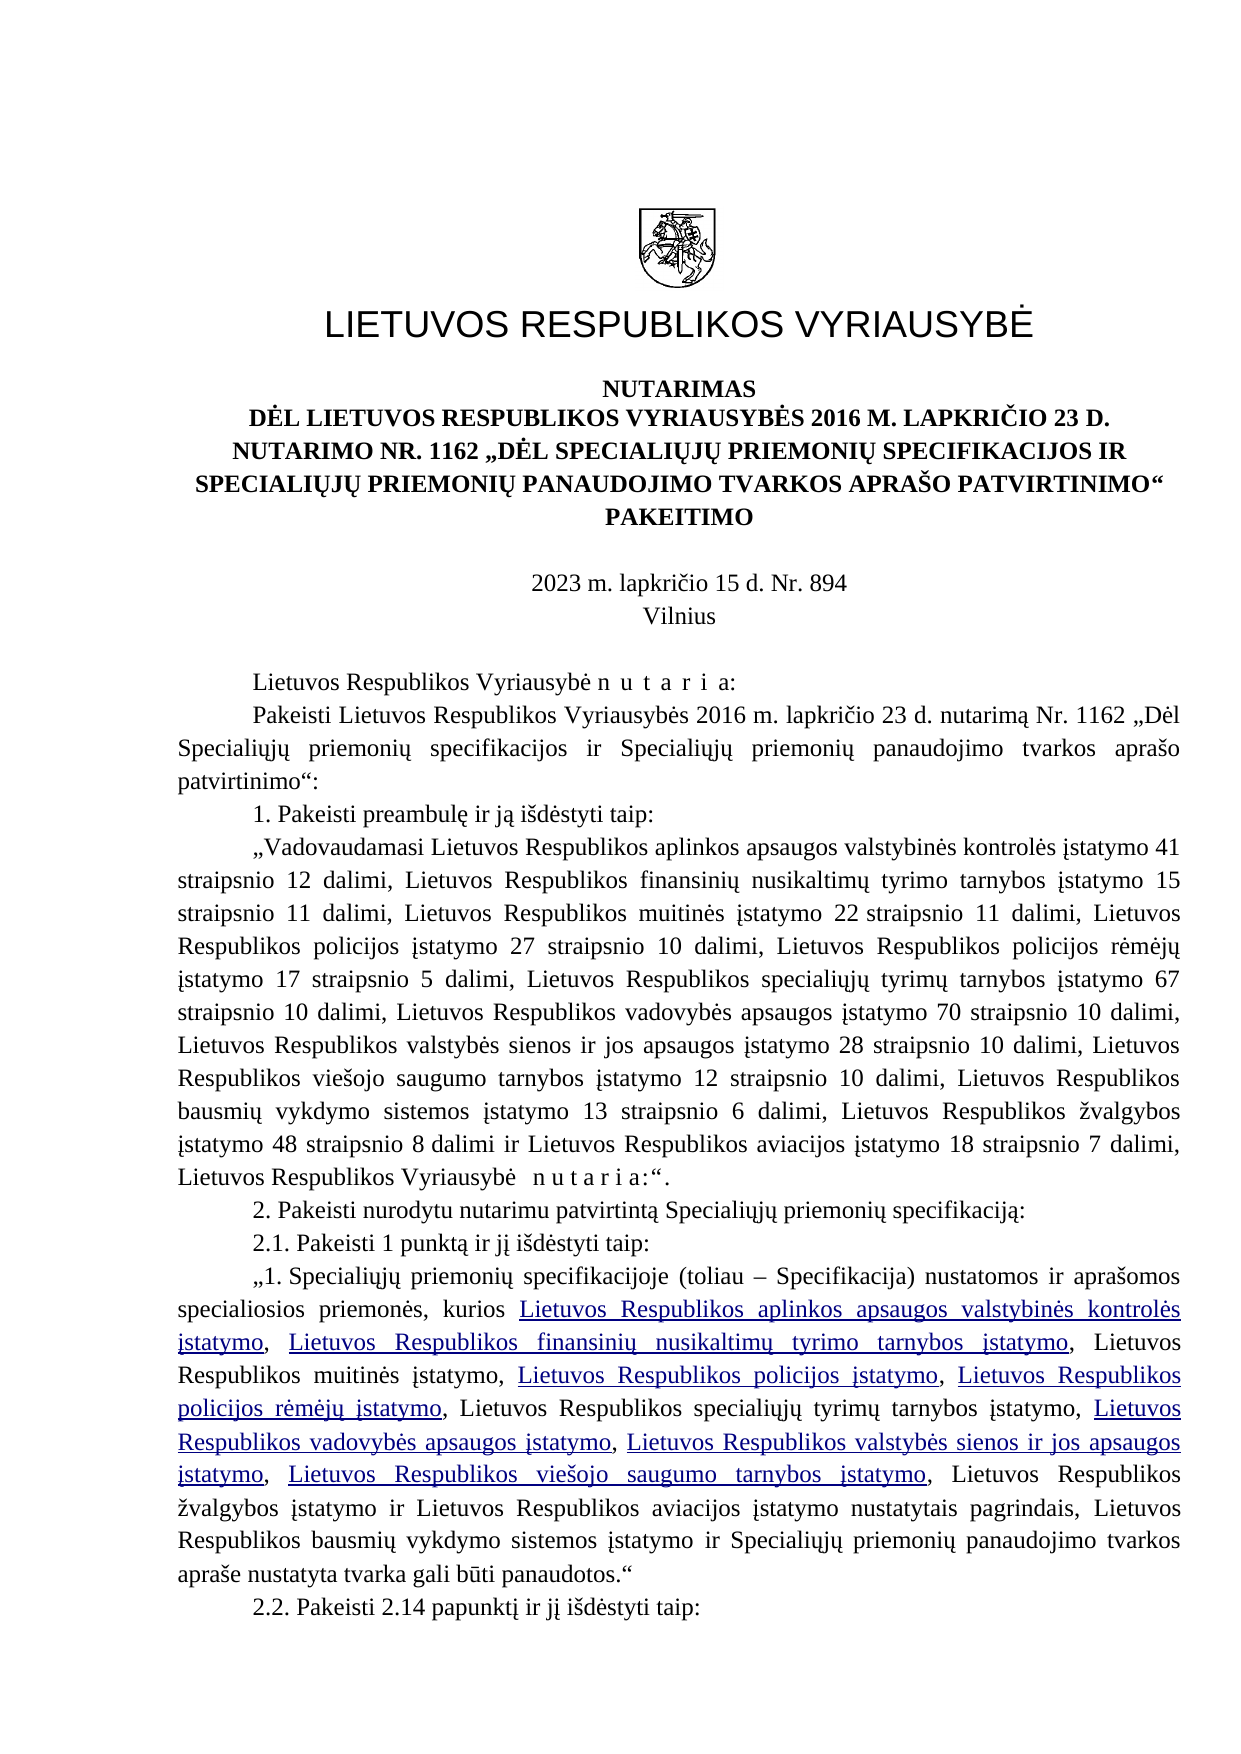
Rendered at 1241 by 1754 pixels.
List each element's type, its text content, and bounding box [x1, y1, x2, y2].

text 2023 m. lapkričio 15 d. Nr. 894 [177, 568, 1181, 597]
text Vilnius [177, 601, 1181, 630]
text 2.1. Pakeisti 1 punktą ir jį išdėstyti taip: [177, 1228, 1181, 1257]
text DĖL LIETUVOS RESPUBLIKOS VYRIAUSYBĖS 2016 M. LAPKRIČIO 23 D. NUTARIMO NR. 1162 „DĖL SPECIALIŲJŲ PRIEMONIŲ SPECIFIKACIJOS IR SPECIALIŲJŲ PRIEMONIŲ PANAUDOJIMO TVARKOS APRAŠO PATVIRTINIMO“ PAKEITIMO [177, 403, 1181, 531]
text „1. Specialiųjų priemonių specifikacijoje (toliau – Specifikacija) nustatomos ir aprašomos specialiosios priemonės, kurios Lietuvos Respublikos aplinkos apsaugos valstybinės kontrolės įstatymo, Lietuvos Respublikos finansinių nusikaltimų tyrimo tarnybos įstatymo, Lietuvos Respublikos muitinės įstatymo, Lietuvos Respublikos policijos įstatymo, Lietuvos Respublikos policijos rėmėjų įstatymo, Lietuvos Respublikos specialiųjų tyrimų tarnybos įstatymo, Lietuvos Respublikos vadovybės apsaugos įstatymo, Lietuvos Respublikos valstybės sienos ir jos apsaugos įstatymo, Lietuvos Respublikos viešojo saugumo tarnybos įstatymo, Lietuvos Respublikos žvalgybos įstatymo ir Lietuvos Respublikos aviacijos įstatymo nustatytais pagrindais, Lietuvos Respublikos bausmių vykdymo sistemos įstatymo ir Specialiųjų priemonių panaudojimo tvarkos apraše nustatyta tvarka gali būti panaudotos.“ [177, 1261, 1181, 1587]
text Lietuvos Respublikos Vyriausybė nutaria: [177, 667, 1181, 696]
text nutarimas [177, 374, 1181, 403]
text 2.2. Pakeisti 2.14 papunktį ir jį išdėstyti taip: [177, 1592, 1181, 1620]
text 1. Pakeisti preambulę ir ją išdėstyti taip: [177, 799, 1181, 828]
text Lietuvos Respublikos Vyriausybė [177, 302, 1181, 345]
text „Vadovaudamasi Lietuvos Respublikos aplinkos apsaugos valstybinės kontrolės įstatymo 41 straipsnio 12 dalimi, Lietuvos Respublikos finansinių nusikaltimų tyrimo tarnybos įstatymo 15 straipsnio 11 dalimi, Lietuvos Respublikos muitinės įstatymo 22 straipsnio 11 dalimi, Lietuvos Respublikos policijos įstatymo 27 straipsnio 10 dalimi, Lietuvos Respublikos policijos rėmėjų įstatymo 17 straipsnio 5 dalimi, Lietuvos Respublikos specialiųjų tyrimų tarnybos įstatymo 67 straipsnio 10 dalimi, Lietuvos Respublikos vadovybės apsaugos įstatymo 70 straipsnio 10 dalimi, Lietuvos Respublikos valstybės sienos ir jos apsaugos įstatymo 28 straipsnio 10 dalimi, Lietuvos Respublikos viešojo saugumo tarnybos įstatymo 12 straipsnio 10 dalimi, Lietuvos Respublikos bausmių vykdymo sistemos įstatymo 13 straipsnio 6 dalimi, Lietuvos Respublikos žvalgybos įstatymo 48 straipsnio 8 dalimi ir Lietuvos Respublikos aviacijos įstatymo 18 straipsnio 7 dalimi, Lietuvos Respublikos Vyriausybė nutaria:“. [177, 832, 1181, 1191]
text 2. Pakeisti nurodytu nutarimu patvirtintą Specialiųjų priemonių specifikaciją: [177, 1195, 1181, 1224]
text Pakeisti Lietuvos Respublikos Vyriausybės 2016 m. lapkričio 23 d. nutarimą Nr. 1162 „Dėl Specialiųjų priemonių specifikacijos ir Specialiųjų priemonių panaudojimo tvarkos aprašo patvirtinimo“: [177, 700, 1181, 795]
